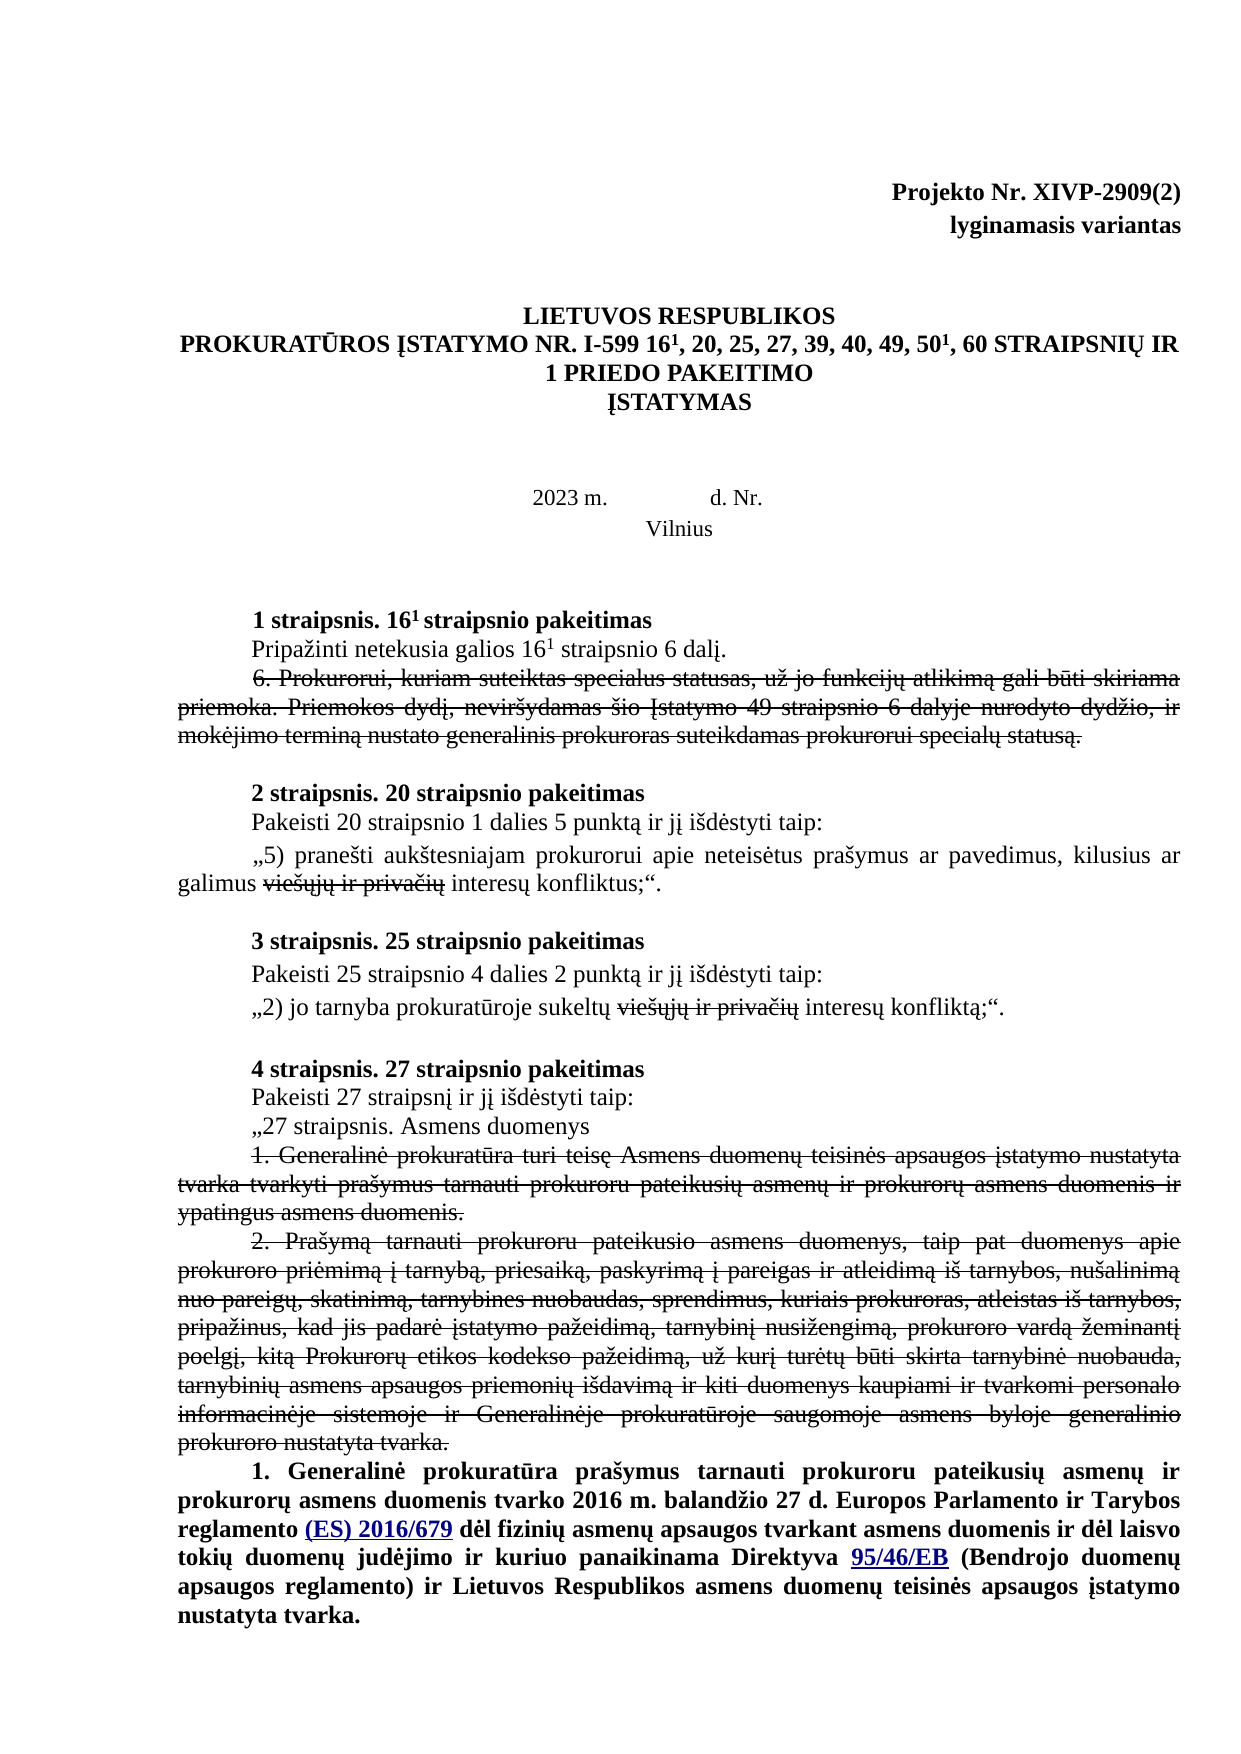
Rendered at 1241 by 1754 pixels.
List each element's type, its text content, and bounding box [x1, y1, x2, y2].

text 2. Prašymą tarnauti prokuroru pateikusio asmens duomenys, taip pat duomenys apie prokuroro priėmimą į tarnybą, priesaiką, paskyrimą į pareigas ir atleidimą iš tarnybos, nušalinimą nuo pareigų, skatinimą, tarnybines nuobaudas, sprendimus, kuriais prokuroras, atleistas iš tarnybos, pripažinus, kad jis padarė įstatymo pažeidimą, tarnybinį nusižengimą, prokuroro vardą žeminantį poelgį, kitą Prokurorų etikos kodekso pažeidimą, už kurį turėtų būti skirta tarnybinė nuobauda, tarnybinių asmens apsaugos priemonių išdavimą ir kiti duomenys kaupiami ir tvarkomi personalo informacinėje sistemoje ir Generalinėje prokuratūroje saugomoje asmens byloje generalinio prokuroro nustatyta tvarka. [177, 1358, 1181, 1386]
text 1. Generalinė prokuratūra turi teisę Asmens duomenų teisinės apsaugos įstatymo nustatyta tvarka tvarkyti prašymus tarnauti prokuroru pateikusių asmenų ir prokurorų asmens duomenis ir ypatingus asmens duomenis. [177, 1140, 1181, 1184]
text Pakeisti 27 straipsnį ir jį išdėstyti taip: [177, 1082, 1181, 1111]
text 2. Prašymą tarnauti prokuroru pateikusio asmens duomenys, taip pat duomenys apie prokuroro priėmimą į tarnybą, priesaiką, paskyrimą į pareigas ir atleidimą iš tarnybos, nušalinimą nuo pareigų, skatinimą, tarnybines nuobaudas, sprendimus, kuriais prokuroras, atleistas iš tarnybos, pripažinus, kad jis padarė įstatymo pažeidimą, tarnybinį nusižengimą, prokuroro vardą žeminantį poelgį, kitą Prokurorų etikos kodekso pažeidimą, už kurį turėtų būti skirta tarnybinė nuobauda, tarnybinių asmens apsaugos priemonių išdavimą ir kiti duomenys kaupiami ir tvarkomi personalo informacinėje sistemoje ir Generalinėje prokuratūroje saugomoje asmens byloje generalinio prokuroro nustatyta tvarka. [177, 1300, 1181, 1328]
text 2. Prašymą tarnauti prokuroru pateikusio asmens duomenys, taip pat duomenys apie prokuroro priėmimą į tarnybą, priesaiką, paskyrimą į pareigas ir atleidimą iš tarnybos, nušalinimą nuo pareigų, skatinimą, tarnybines nuobaudas, sprendimus, kuriais prokuroras, atleistas iš tarnybos, pripažinus, kad jis padarė įstatymo pažeidimą, tarnybinį nusižengimą, prokuroro vardą žeminantį poelgį, kitą Prokurorų etikos kodekso pažeidimą, už kurį turėtų būti skirta tarnybinė nuobauda, tarnybinių asmens apsaugos priemonių išdavimą ir kiti duomenys kaupiami ir tvarkomi personalo informacinėje sistemoje ir Generalinėje prokuratūroje saugomoje asmens byloje generalinio prokuroro nustatyta tvarka. [177, 1387, 1181, 1414]
text ĮSTATYMAS [177, 387, 1181, 416]
text 4 straipsnis. 27 straipsnio pakeitimas [177, 1054, 1181, 1082]
text LIETUVOS RESPUBLIKOS [177, 301, 1181, 329]
text Projekto Nr. XIVP-2909(2) [177, 177, 1181, 206]
text „27 straipsnis. Asmens duomenys [177, 1111, 1181, 1140]
text Pakeisti 20 straipsnio 1 dalies 5 punktą ir jį išdėstyti taip: [177, 807, 1181, 835]
text Vilnius [177, 515, 1181, 541]
text „2) jo tarnyba prokuratūroje sukeltų viešųjų ir privačių interesų konfliktą;“. [177, 992, 1181, 1021]
text lyginamasis variantas [177, 210, 1181, 239]
text 2023 m. d. Nr. [177, 482, 1181, 511]
text 2. Prašymą tarnauti prokuroru pateikusio asmens duomenys, taip pat duomenys apie prokuroro priėmimą į tarnybą, priesaiką, paskyrimą į pareigas ir atleidimą iš tarnybos, nušalinimą nuo pareigų, skatinimą, tarnybines nuobaudas, sprendimus, kuriais prokuroras, atleistas iš tarnybos, pripažinus, kad jis padarė įstatymo pažeidimą, tarnybinį nusižengimą, prokuroro vardą žeminantį poelgį, kitą Prokurorų etikos kodekso pažeidimą, už kurį turėtų būti skirta tarnybinė nuobauda, tarnybinių asmens apsaugos priemonių išdavimą ir kiti duomenys kaupiami ir tvarkomi personalo informacinėje sistemoje ir Generalinėje prokuratūroje saugomoje asmens byloje generalinio prokuroro nustatyta tvarka. [177, 1226, 1181, 1299]
text PROKURATŪROS ĮSTATYMO NR. I-599 161, 20, 25, 27, 39, 40, 49, 501, 60 STRAIPSNIŲ IR 1 PRIEDO PAKEITIMO [177, 329, 1181, 387]
text 2. Prašymą tarnauti prokuroru pateikusio asmens duomenys, taip pat duomenys apie prokuroro priėmimą į tarnybą, priesaiką, paskyrimą į pareigas ir atleidimą iš tarnybos, nušalinimą nuo pareigų, skatinimą, tarnybines nuobaudas, sprendimus, kuriais prokuroras, atleistas iš tarnybos, pripažinus, kad jis padarė įstatymo pažeidimą, tarnybinį nusižengimą, prokuroro vardą žeminantį poelgį, kitą Prokurorų etikos kodekso pažeidimą, už kurį turėtų būti skirta tarnybinė nuobauda, tarnybinių asmens apsaugos priemonių išdavimą ir kiti duomenys kaupiami ir tvarkomi personalo informacinėje sistemoje ir Generalinėje prokuratūroje saugomoje asmens byloje generalinio prokuroro nustatyta tvarka. [177, 1329, 1181, 1357]
text Pripažinti netekusia galios 161 straipsnio 6 dalį. [177, 634, 1181, 663]
text 6. Prokurorui, kuriam suteiktas specialus statusas, už jo funkcijų atlikimą gali būti skiriama priemoka. Priemokos dydį, neviršydamas šio Įstatymo 49 straipsnio 6 dalyje nurodyto dydžio, ir mokėjimo terminą nustato generalinis prokuroras suteikdamas prokurorui specialų statusą. [177, 663, 1181, 749]
text 3 straipsnis. 25 straipsnio pakeitimas [177, 926, 1181, 955]
text 1 straipsnis. 161 straipsnio pakeitimas [177, 605, 1181, 634]
text 2. Prašymą tarnauti prokuroru pateikusio asmens duomenys, taip pat duomenys apie prokuroro priėmimą į tarnybą, priesaiką, paskyrimą į pareigas ir atleidimą iš tarnybos, nušalinimą nuo pareigų, skatinimą, tarnybines nuobaudas, sprendimus, kuriais prokuroras, atleistas iš tarnybos, pripažinus, kad jis padarė įstatymo pažeidimą, tarnybinį nusižengimą, prokuroro vardą žeminantį poelgį, kitą Prokurorų etikos kodekso pažeidimą, už kurį turėtų būti skirta tarnybinė nuobauda, tarnybinių asmens apsaugos priemonių išdavimą ir kiti duomenys kaupiami ir tvarkomi personalo informacinėje sistemoje ir Generalinėje prokuratūroje saugomoje asmens byloje generalinio prokuroro nustatyta tvarka. [177, 1415, 1181, 1456]
text „5) pranešti aukštesniajam prokurorui apie neteisėtus prašymus ar pavedimus, kilusius ar galimus viešųjų ir privačių interesų konfliktus;“. [177, 840, 1181, 897]
text 1. Generalinė prokuratūra turi teisę Asmens duomenų teisinės apsaugos įstatymo nustatyta tvarka tvarkyti prašymus tarnauti prokuroru pateikusių asmenų ir prokurorų asmens duomenis ir ypatingus asmens duomenis. [177, 1185, 1181, 1226]
text 1. Generalinė prokuratūra prašymus tarnauti prokuroru pateikusių asmenų ir prokurorų asmens duomenis tvarko 2016 m. balandžio 27 d. Europos Parlamento ir Tarybos reglamento (ES) 2016/679 dėl fizinių asmenų apsaugos tvarkant asmens duomenis ir dėl laisvo tokių duomenų judėjimo ir kuriuo panaikinama Direktyva 95/46/EB (Bendrojo duomenų apsaugos reglamento) ir Lietuvos Respublikos asmens duomenų teisinės apsaugos įstatymo nustatyta tvarka. [177, 1456, 1181, 1629]
text Pakeisti 25 straipsnio 4 dalies 2 punktą ir jį išdėstyti taip: [177, 959, 1181, 988]
text 2 straipsnis. 20 straipsnio pakeitimas [177, 778, 1181, 807]
